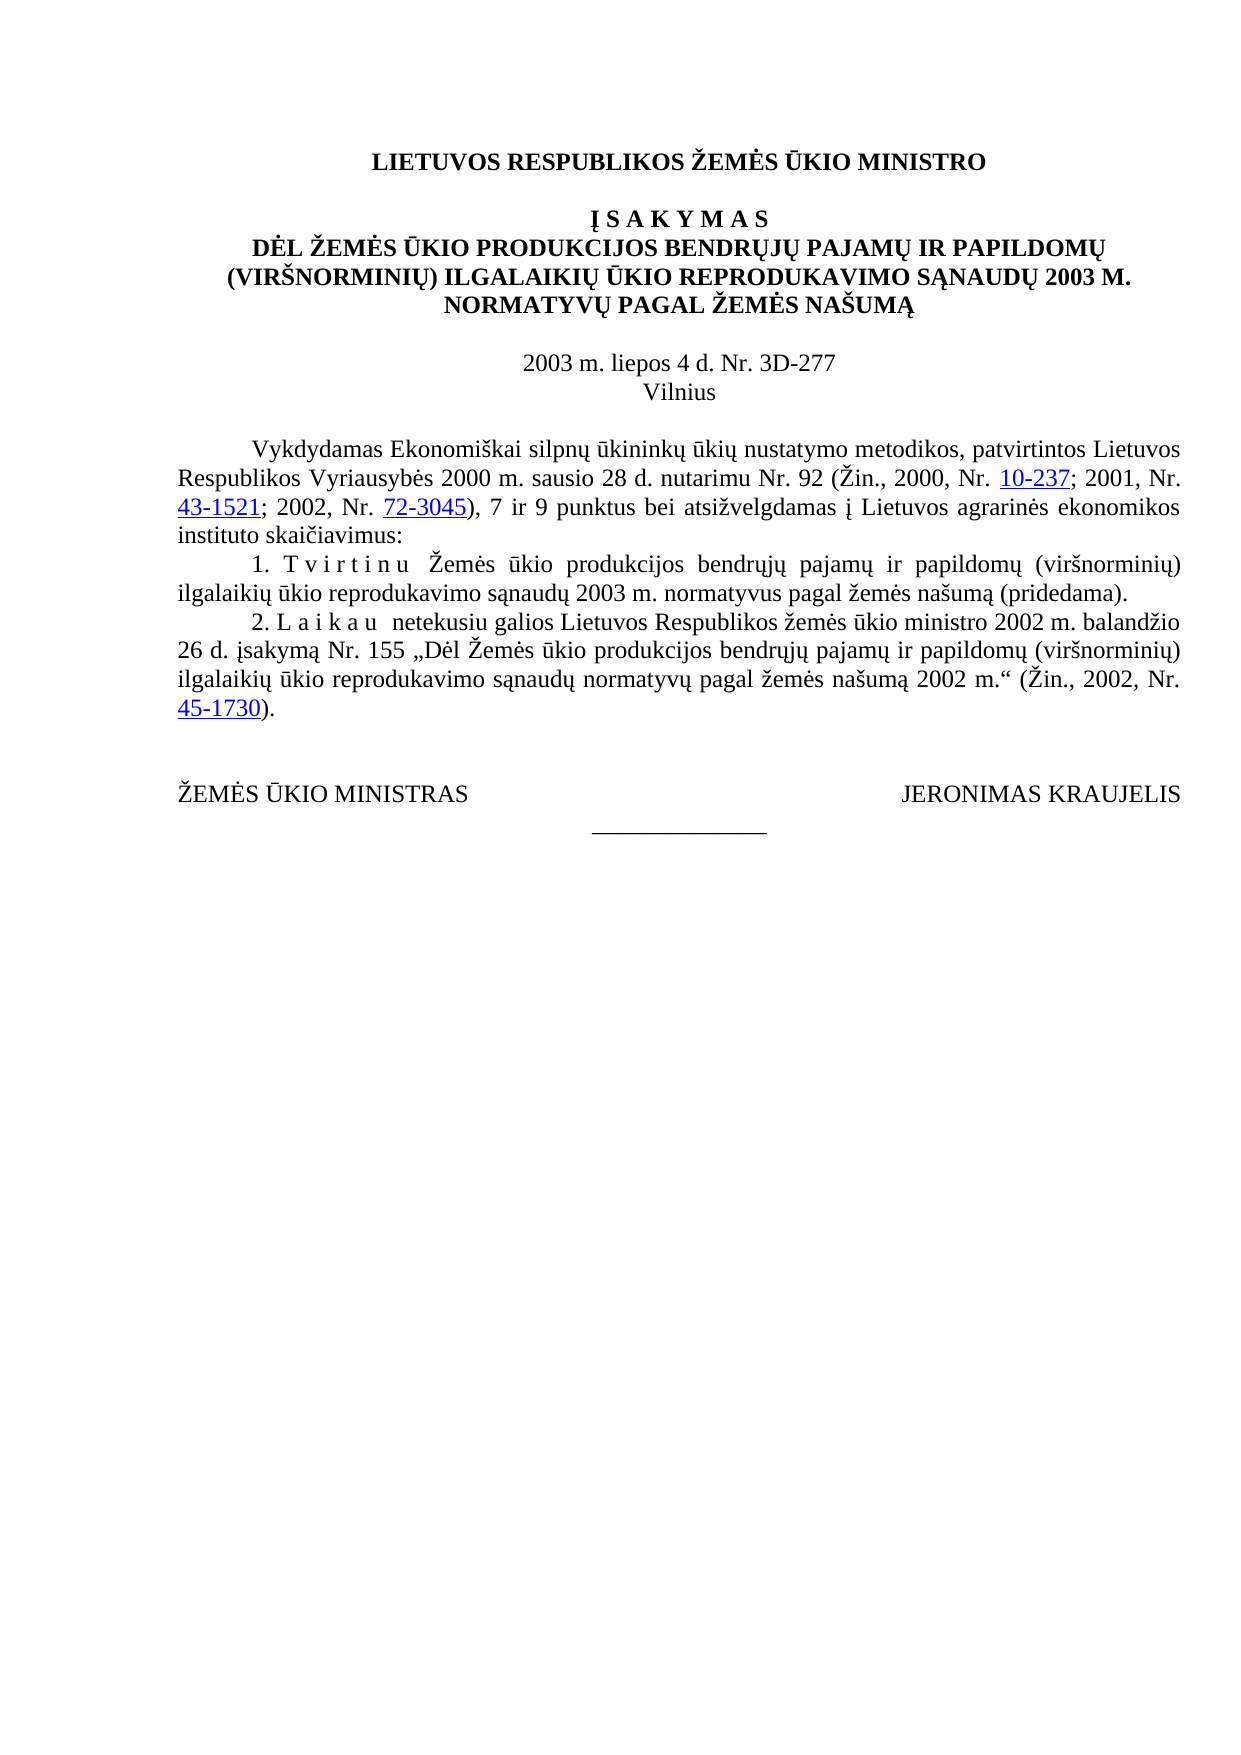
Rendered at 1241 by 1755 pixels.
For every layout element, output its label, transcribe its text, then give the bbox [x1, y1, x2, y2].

text ĮSAKYMAS [177, 204, 1181, 233]
text Vilnius [177, 377, 1181, 406]
text 2. Laikau netekusiu galios Lietuvos Respublikos žemės ūkio ministro 2002 m. balandžio 26 d. įsakymą Nr. 155 „Dėl Žemės ūkio produkcijos bendrųjų pajamų ir papildomų (viršnorminių) ilgalaikių ūkio reprodukavimo sąnaudų normatyvų pagal žemės našumą 2002 m.“ (Žin., 2002, Nr. 45-1730). [177, 607, 1181, 722]
text Vykdydamas Ekonomiškai silpnų ūkininkų ūkių nustatymo metodikos, patvirtintos Lietuvos Respublikos Vyriausybės 2000 m. sausio 28 d. nutarimu Nr. 92 (Žin., 2000, Nr. 10-237; 2001, Nr. 43-1521; 2002, Nr. 72-3045), 7 ir 9 punktus bei atsižvelgdamas į Lietuvos agrarinės ekonomikos instituto skaičiavimus: [177, 434, 1181, 549]
text ŽEMĖS ŪKIO MINISTRAS JERONIMAS KRAUJELIS [177, 779, 1181, 808]
text LIETUVOS RESPUBLIKOS ŽEMĖS ŪKIO MINISTRO [177, 147, 1181, 176]
text 1. Tvirtinu Žemės ūkio produkcijos bendrųjų pajamų ir papildomų (viršnorminių) ilgalaikių ūkio reprodukavimo sąnaudų 2003 m. normatyvus pagal žemės našumą (pridedama). [177, 549, 1181, 607]
text ______________ [177, 808, 1181, 837]
text 2003 m. liepos 4 d. Nr. 3D-277 [177, 348, 1181, 377]
text DĖL ŽEMĖS ŪKIO PRODUKCIJOS BENDRŲJŲ PAJAMŲ IR PAPILDOMŲ (VIRŠNORMINIŲ) ILGALAIKIŲ ŪKIO REPRODUKAVIMO SĄNAUDŲ 2003 M. NORMATYVŲ PAGAL ŽEMĖS NAŠUMĄ [177, 233, 1181, 319]
